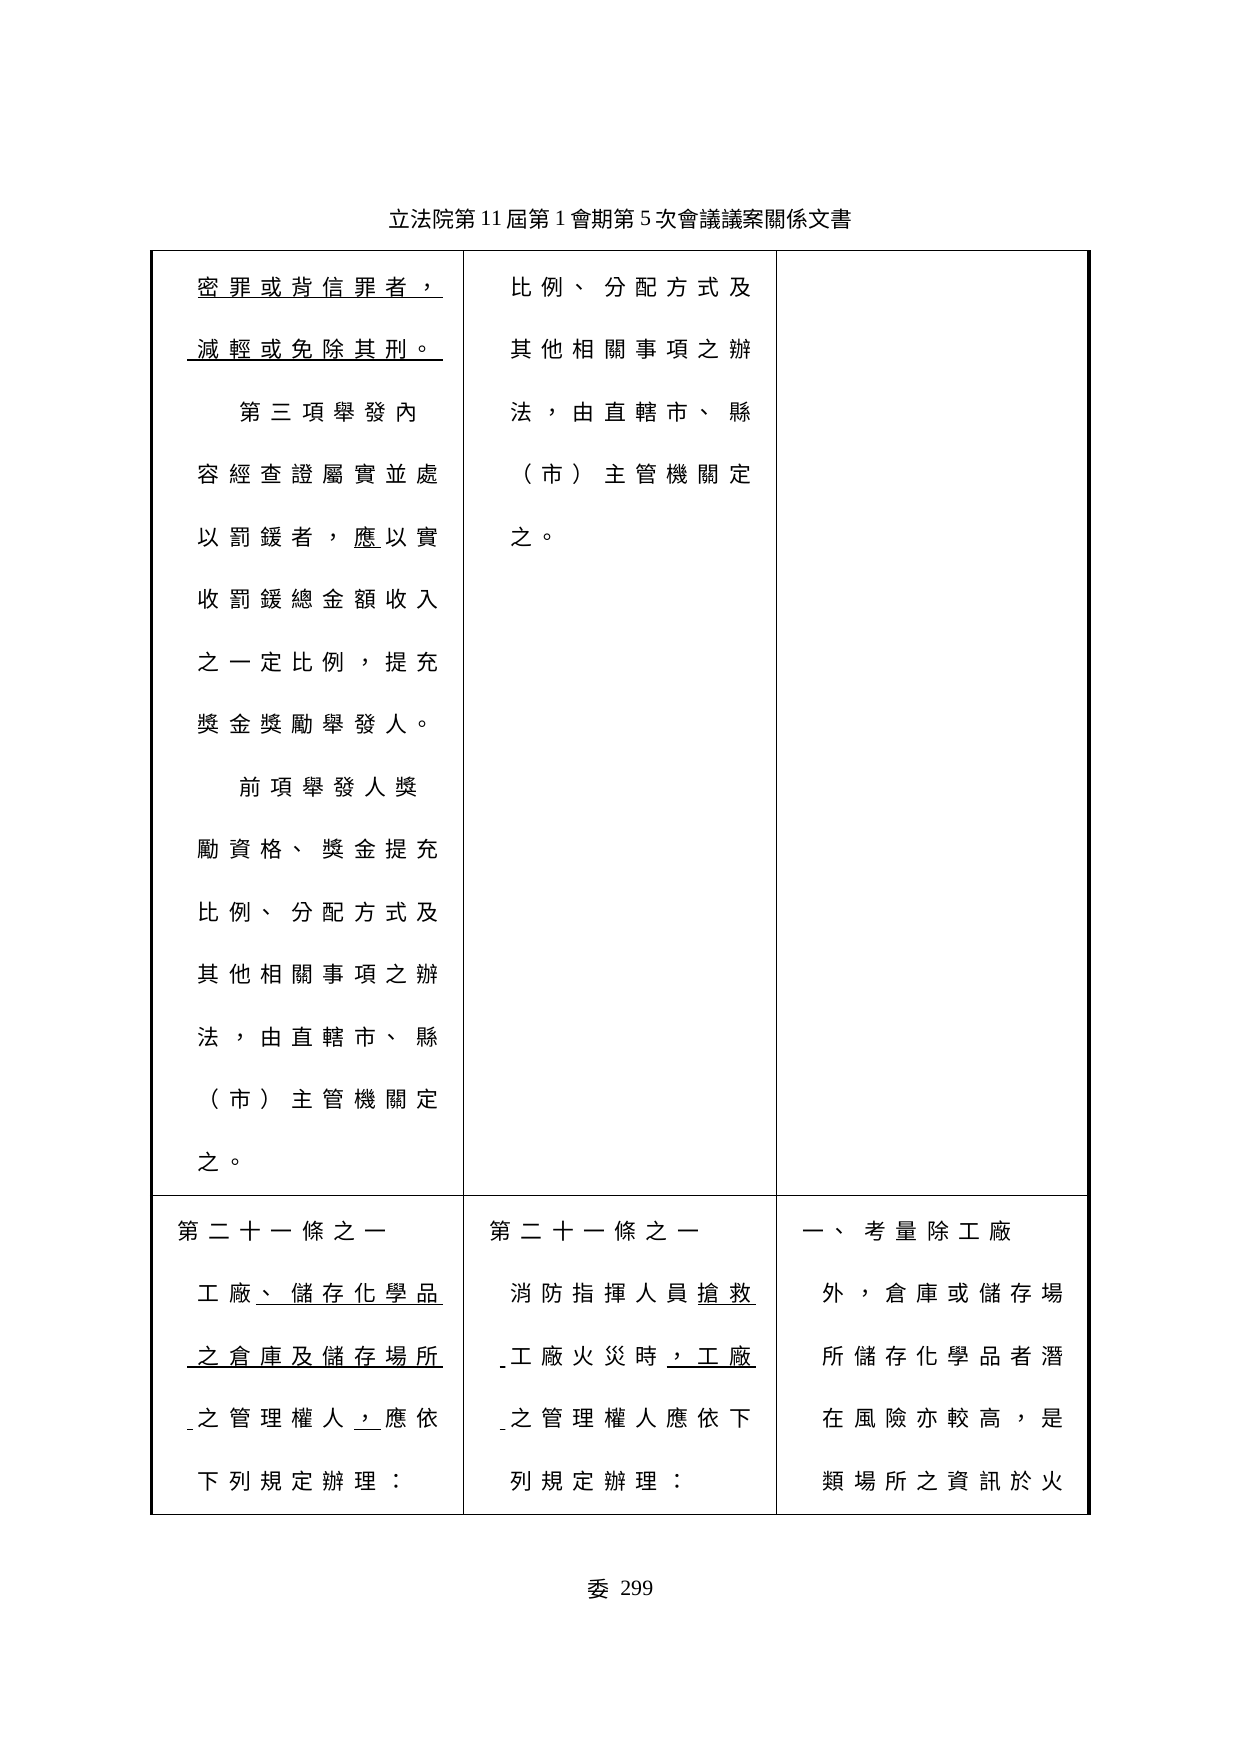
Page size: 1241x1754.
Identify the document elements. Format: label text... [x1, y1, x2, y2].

table_cell [777, 251, 1087, 1194]
table_cell 第二十一條之一 工廠、儲存化學品之倉庫及儲存場所之管理權人，應依下列規定辦理： [153, 1196, 463, 1514]
table_cell 第二十一條之一 消防指揮人員搶救工廠火災時，工廠之管理權人應依下列規定辦理： [464, 1196, 776, 1514]
table_cell 密罪或背信罪者，減輕或免除其刑。 第三項舉發內容經查證屬實並處以罰鍰者，應以實收罰鍰總金額收入之一定比例，提充獎金獎勵舉發人。 前項舉發人獎勵資格、獎金提充比例、分配方式及其他相關事項之辦法，由直轄市、縣（市）主管機關定之。 [153, 251, 463, 1194]
table_cell 一、考量除工廠外，倉庫或儲存場所儲存化學品者潛在風險亦較高，是類場所之資訊於火 [777, 1196, 1087, 1514]
table_cell 比例、分配方式及其他相關事項之辦法，由直轄市、縣（市）主管機關定之。 [464, 251, 776, 1194]
